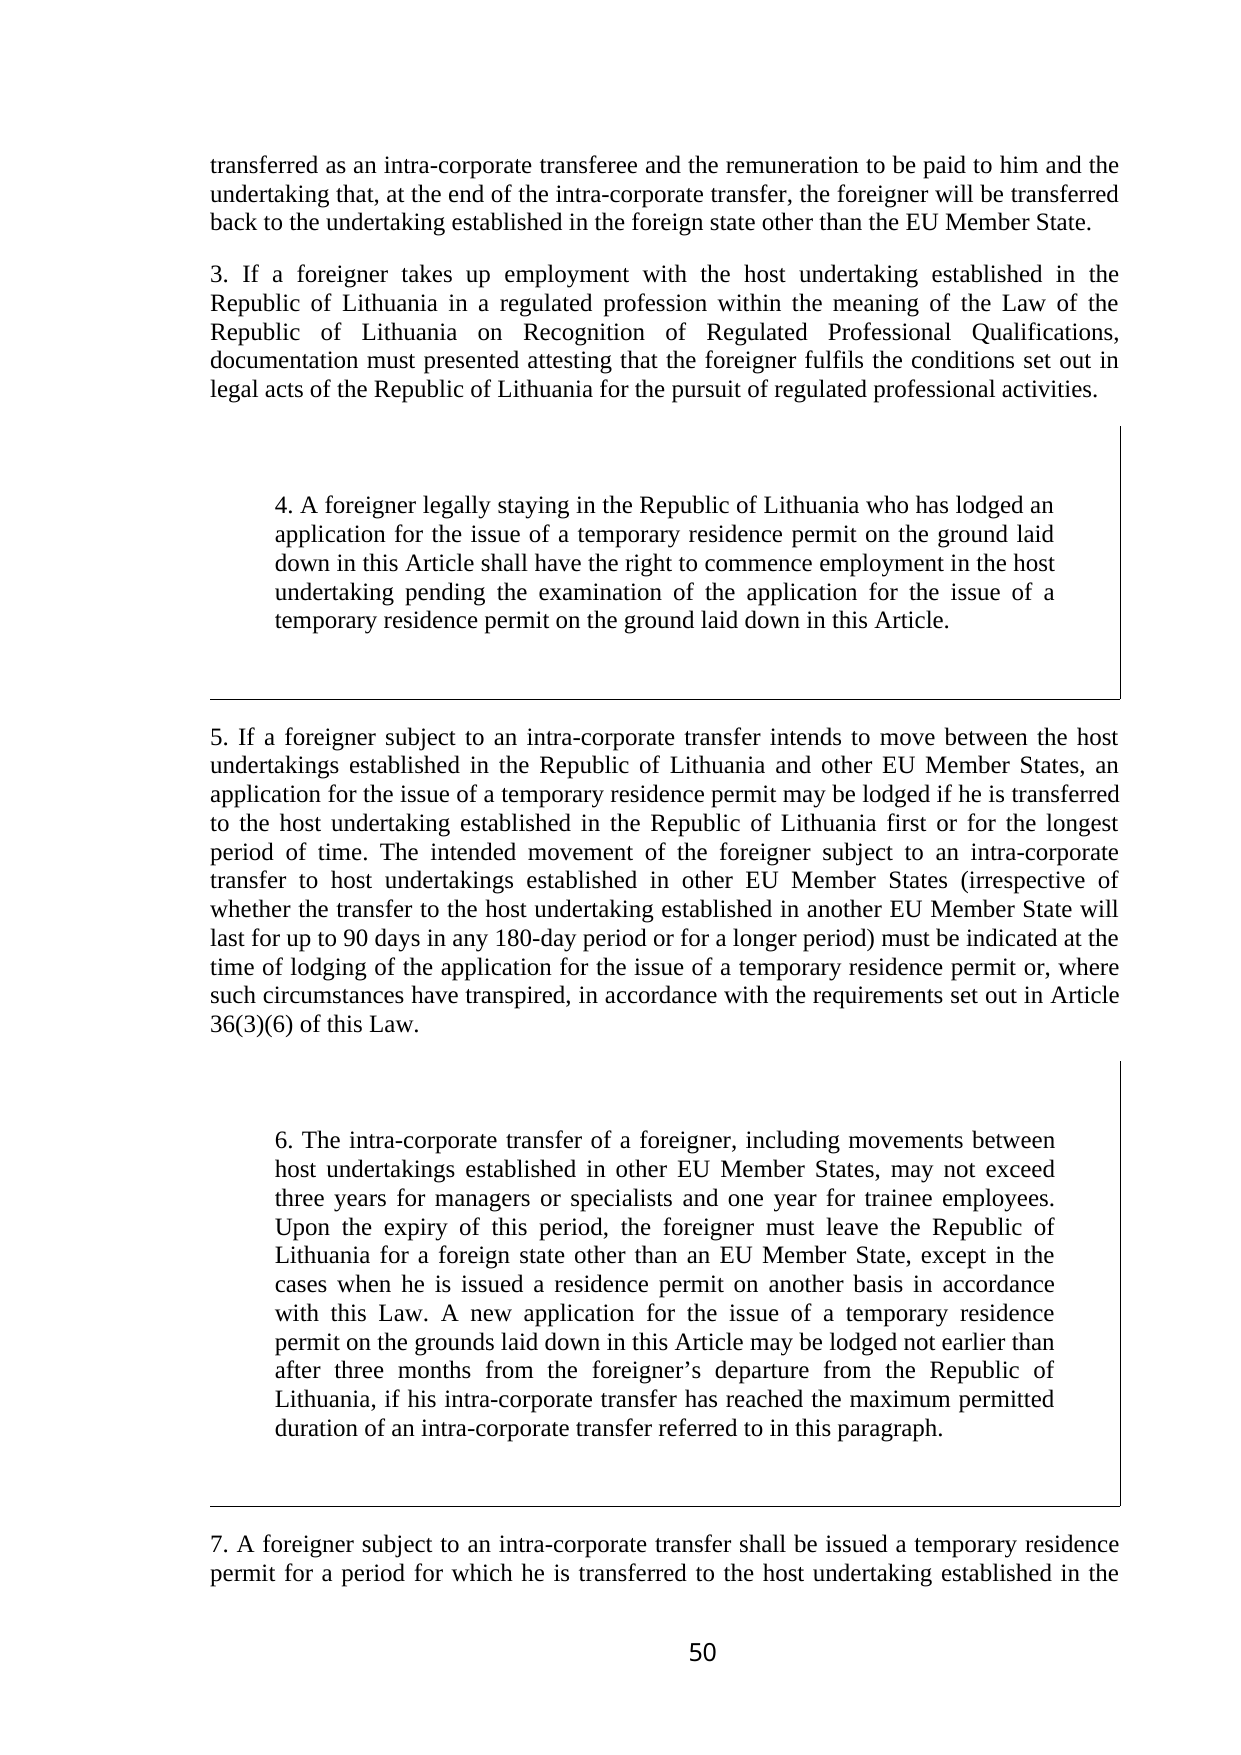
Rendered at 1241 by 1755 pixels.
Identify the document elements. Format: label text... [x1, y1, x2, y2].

text 7. A foreigner subject to an intra-corporate transfer shall be issued a temporary residence permit for a period for which he is transferred to the host undertaking established in the [210, 1529, 1120, 1587]
text 4. A foreigner legally staying in the Republic of Lithuania who has lodged an application for the issue of a temporary residence permit on the ground laid down in this Article shall have the right to commence employment in the host undertaking pending the examination of the application for the issue of a temporary residence permit on the ground laid down in this Article. [210, 426, 1120, 699]
text 6. The intra-corporate transfer of a foreigner, including movements between host undertakings established in other EU Member States, may not exceed three years for managers or specialists and one year for trainee employees. Upon the expiry of this period, the foreigner must leave the Republic of Lithuania for a foreign state other than an EU Member State, except in the cases when he is issued a residence permit on another basis in accordance with this Law. A new application for the issue of a temporary residence permit on the grounds laid down in this Article may be lodged not earlier than after three months from the foreigner’s departure from the Republic of Lithuania, if his intra-corporate transfer has reached the maximum permitted duration of an intra-corporate transfer referred to in this paragraph. [210, 1061, 1120, 1506]
text 3. If a foreigner takes up employment with the host undertaking established in the Republic of Lithuania in a regulated profession within the meaning of the Law of the Republic of Lithuania on Recognition of Regulated Professional Qualifications, documentation must presented attesting that the foreigner fulfils the conditions set out in legal acts of the Republic of Lithuania for the pursuit of regulated professional activities. [210, 259, 1120, 403]
text transferred as an intra-corporate transferee and the remuneration to be paid to him and the undertaking that, at the end of the intra-corporate transfer, the foreigner will be transferred back to the undertaking established in the foreign state other than the EU Member State. [210, 150, 1120, 236]
text 5. If a foreigner subject to an intra-corporate transfer intends to move between the host undertakings established in the Republic of Lithuania and other EU Member States, an application for the issue of a temporary residence permit may be lodged if he is transferred to the host undertaking established in the Republic of Lithuania first or for the longest period of time. The intended movement of the foreigner subject to an intra-corporate transfer to host undertakings established in other EU Member States (irrespective of whether the transfer to the host undertaking established in another EU Member State will last for up to 90 days in any 180-day period or for a longer period) must be indicated at the time of lodging of the application for the issue of a temporary residence permit or, where such circumstances have transpired, in accordance with the requirements set out in Article 36(3)(6) of this Law. [210, 722, 1120, 1038]
